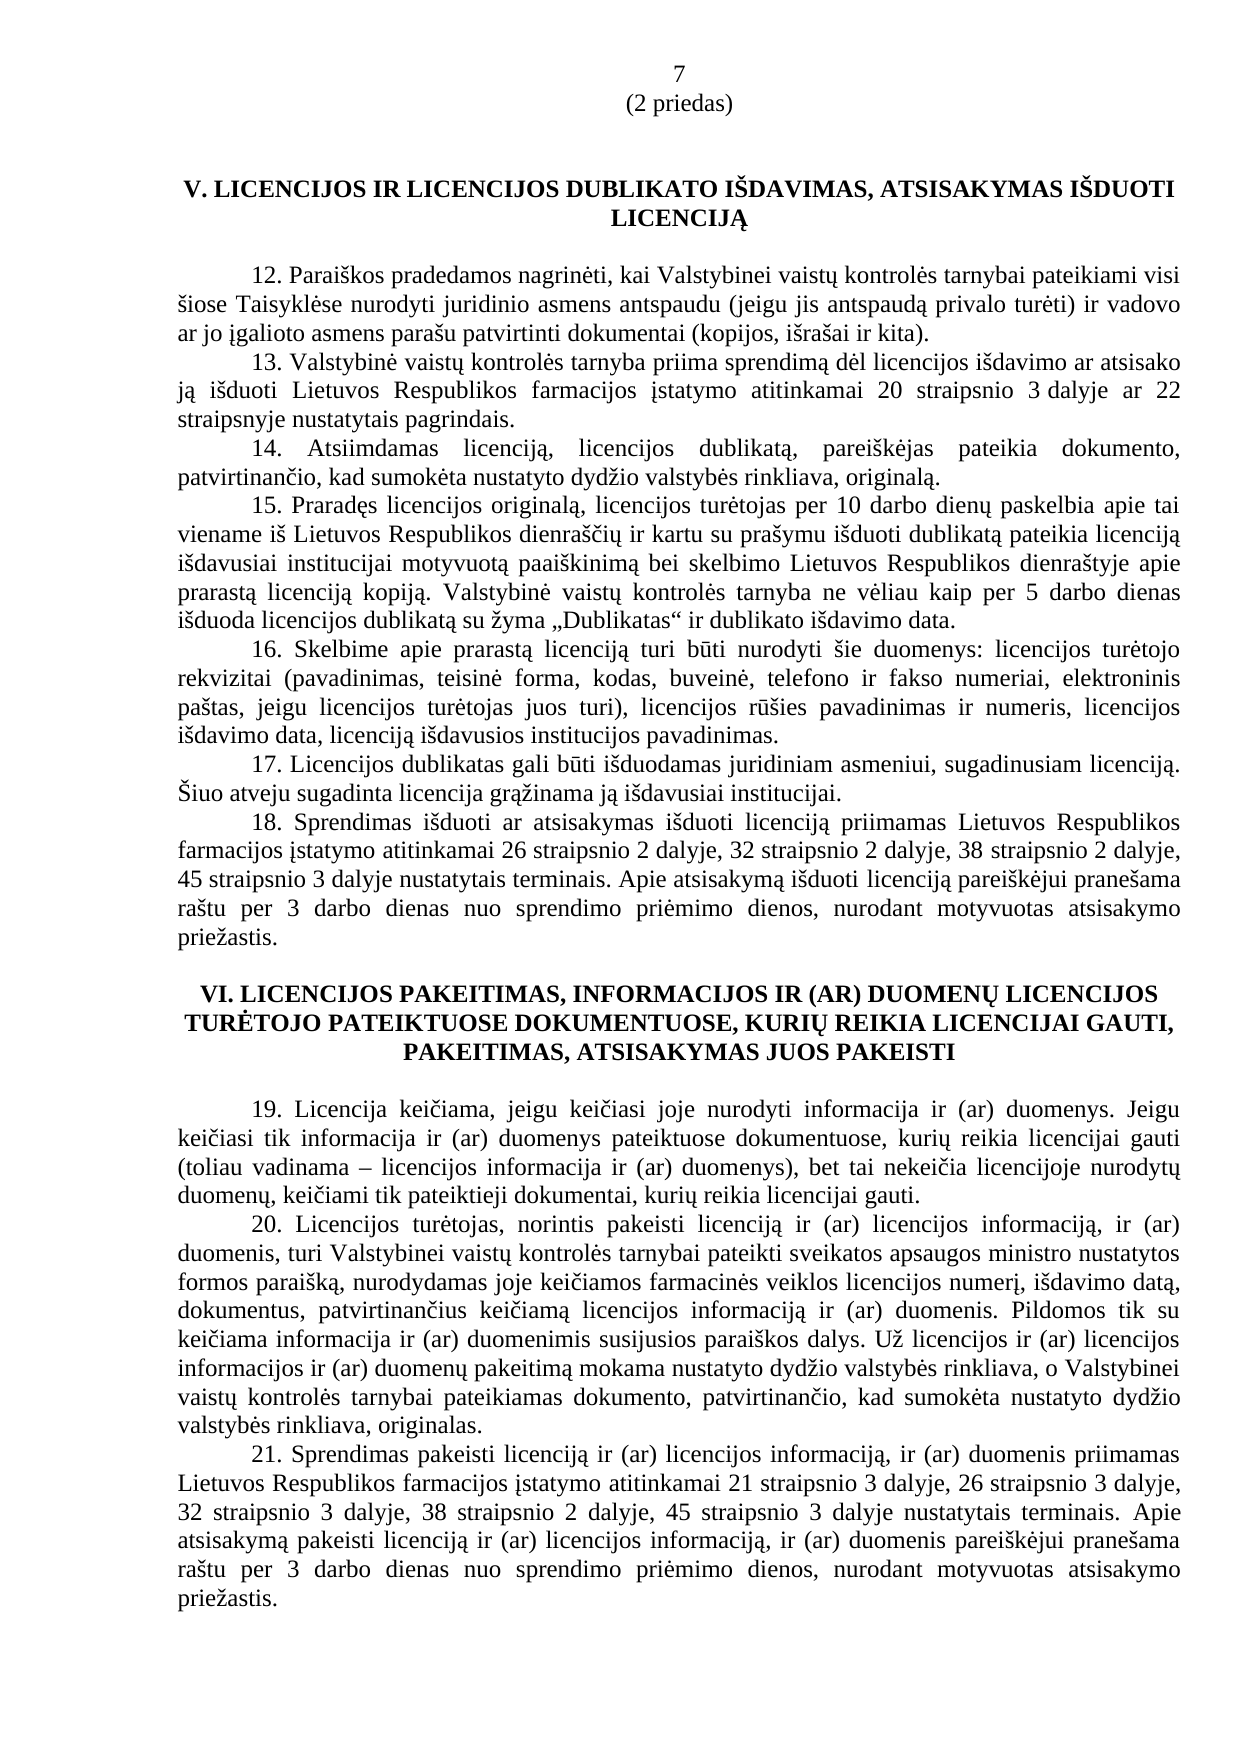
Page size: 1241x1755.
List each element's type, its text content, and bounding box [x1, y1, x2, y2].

text 14. Atsiimdamas licenciją, licencijos dublikatą, pareiškėjas pateikia dokumento, patvirtinančio, kad sumokėta nustatyto dydžio valstybės rinkliava, originalą. [177, 433, 1181, 490]
text VI. LICENCIJOS PAKEITIMAS, INFORMACIJOS IR (AR) DUOMENŲ LICENCIJOS TURĖTOJO PATEIKTUOSE DOKUMENTUOSE, KURIŲ REIKIA LICENCIJAI GAUTI, PAKEITIMAS, ATSISAKYMAS JUOS PAKEISTI [177, 979, 1181, 1065]
text 19. Licencija keičiama, jeigu keičiasi joje nurodyti informacija ir (ar) duomenys. Jeigu keičiasi tik informacija ir (ar) duomenys pateiktuose dokumentuose, kurių reikia licencijai gauti (toliau vadinama – licencijos informacija ir (ar) duomenys), bet tai nekeičia licencijoje nurodytų duomenų, keičiami tik pateiktieji dokumentai, kurių reikia licencijai gauti. [177, 1094, 1181, 1209]
text 21. Sprendimas pakeisti licenciją ir (ar) licencijos informaciją, ir (ar) duomenis priimamas Lietuvos Respublikos farmacijos įstatymo atitinkamai 21 straipsnio 3 dalyje, 26 straipsnio 3 dalyje, 32 straipsnio 3 dalyje, 38 straipsnio 2 dalyje, 45 straipsnio 3 dalyje nustatytais terminais. Apie atsisakymą pakeisti licenciją ir (ar) licencijos informaciją, ir (ar) duomenis pareiškėjui pranešama raštu per 3 darbo dienas nuo sprendimo priėmimo dienos, nurodant motyvuotas atsisakymo priežastis. [177, 1439, 1181, 1612]
text 15. Praradęs licencijos originalą, licencijos turėtojas per 10 darbo dienų paskelbia apie tai viename iš Lietuvos Respublikos dienraščių ir kartu su prašymu išduoti dublikatą pateikia licenciją išdavusiai institucijai motyvuotą paaiškinimą bei skelbimo Lietuvos Respublikos dienraštyje apie prarastą licenciją kopiją. Valstybinė vaistų kontrolės tarnyba ne vėliau kaip per 5 darbo dienas išduoda licencijos dublikatą su žyma „Dublikatas“ ir dublikato išdavimo data. [177, 490, 1181, 634]
text V. LICENCIJOS IR LICENCIJOS DUBLIKATO IŠDAVIMAS, ATSISAKYMAS IŠDUOTI LICENCIJĄ [177, 174, 1181, 232]
text 12. Paraiškos pradedamos nagrinėti, kai Valstybinei vaistų kontrolės tarnybai pateikiami visi šiose Taisyklėse nurodyti juridinio asmens antspaudu (jeigu jis antspaudą privalo turėti) ir vadovo ar jo įgalioto asmens parašu patvirtinti dokumentai (kopijos, išrašai ir kita). [177, 260, 1181, 347]
text 13. Valstybinė vaistų kontrolės tarnyba priima sprendimą dėl licencijos išdavimo ar atsisako ją išduoti Lietuvos Respublikos farmacijos įstatymo atitinkamai 20 straipsnio 3 dalyje ar 22 straipsnyje nustatytais pagrindais. [177, 347, 1181, 433]
text 17. Licencijos dublikatas gali būti išduodamas juridiniam asmeniui, sugadinusiam licenciją. Šiuo atveju sugadinta licencija grąžinama ją išdavusiai institucijai. [177, 749, 1181, 807]
text 20. Licencijos turėtojas, norintis pakeisti licenciją ir (ar) licencijos informaciją, ir (ar) duomenis, turi Valstybinei vaistų kontrolės tarnybai pateikti sveikatos apsaugos ministro nustatytos formos paraišką, nurodydamas joje keičiamos farmacinės veiklos licencijos numerį, išdavimo datą, dokumentus, patvirtinančius keičiamą licencijos informaciją ir (ar) duomenis. Pildomos tik su keičiama informacija ir (ar) duomenimis susijusios paraiškos dalys. Už licencijos ir (ar) licencijos informacijos ir (ar) duomenų pakeitimą mokama nustatyto dydžio valstybės rinkliava, o Valstybinei vaistų kontrolės tarnybai pateikiamas dokumento, patvirtinančio, kad sumokėta nustatyto dydžio valstybės rinkliava, originalas. [177, 1209, 1181, 1439]
text 16. Skelbime apie prarastą licenciją turi būti nurodyti šie duomenys: licencijos turėtojo rekvizitai (pavadinimas, teisinė forma, kodas, buveinė, telefono ir fakso numeriai, elektroninis paštas, jeigu licencijos turėtojas juos turi), licencijos rūšies pavadinimas ir numeris, licencijos išdavimo data, licenciją išdavusios institucijos pavadinimas. [177, 634, 1181, 749]
text 18. Sprendimas išduoti ar atsisakymas išduoti licenciją priimamas Lietuvos Respublikos farmacijos įstatymo atitinkamai 26 straipsnio 2 dalyje, 32 straipsnio 2 dalyje, 38 straipsnio 2 dalyje, 45 straipsnio 3 dalyje nustatytais terminais. Apie atsisakymą išduoti licenciją pareiškėjui pranešama raštu per 3 darbo dienas nuo sprendimo priėmimo dienos, nurodant motyvuotas atsisakymo priežastis. [177, 807, 1181, 950]
